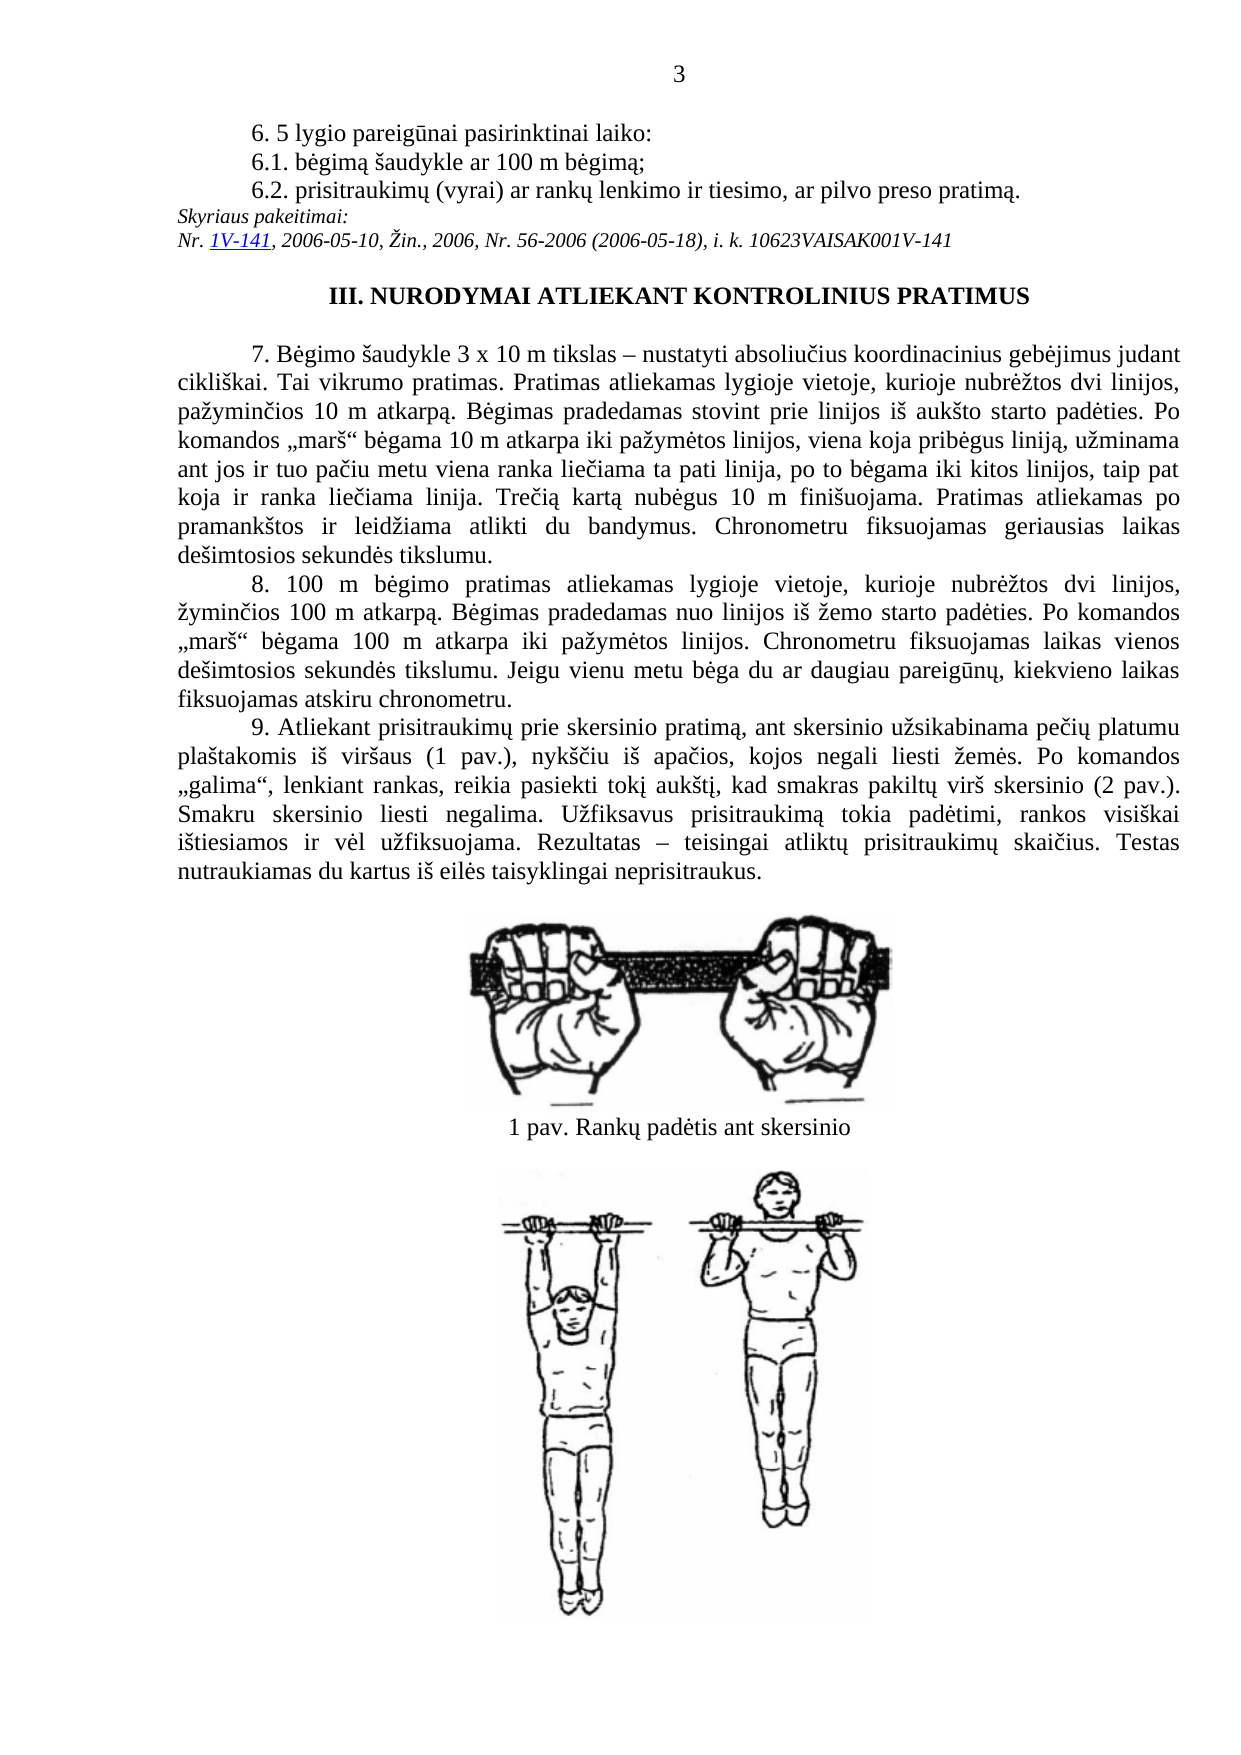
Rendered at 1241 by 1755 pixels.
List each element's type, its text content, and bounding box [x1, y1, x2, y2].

text 6.2. prisitraukimų (vyrai) ar rankų lenkimo ir tiesimo, ar pilvo preso pratimą. [177, 176, 1181, 204]
text 7. Bėgimo šaudykle 3 x 10 m tikslas – nustatyti absoliučius koordinacinius gebėjimus judant cikliškai. Tai vikrumo pratimas. Pratimas atliekamas lygioje vietoje, kurioje nubrėžtos dvi linijos, pažyminčios 10 m atkarpą. Bėgimas pradedamas stovint prie linijos iš aukšto starto padėties. Po komandos „marš“ bėgama 10 m atkarpa iki pažymėtos linijos, viena koja pribėgus liniją, užminama ant jos ir tuo pačiu metu viena ranka liečiama ta pati linija, po to bėgama iki kitos linijos, taip pat koja ir ranka liečiama linija. Trečią kartą nubėgus 10 m finišuojama. Pratimas atliekamas po pramankštos ir leidžiama atlikti du bandymus. Chronometru fiksuojamas geriausias laikas dešimtosios sekundės tikslumu. [177, 339, 1181, 569]
text 6. 5 lygio pareigūnai pasirinktinai laiko: [177, 118, 1181, 147]
text 9. Atliekant prisitraukimų prie skersinio pratimą, ant skersinio užsikabinama pečių platumu plaštakomis iš viršaus (1 pav.), nykščiu iš apačios, kojos negali liesti žemės. Po komandos „galima“, lenkiant rankas, reikia pasiekti tokį aukštį, kad smakras pakiltų virš skersinio (2 pav.). Smakru skersinio liesti negalima. Užfiksavus prisitraukimą tokia padėtimi, rankos visiškai ištiesiamos ir vėl užfiksuojama. Rezultatas – teisingai atliktų prisitraukimų skaičius. Testas nutraukiamas du kartus iš eilės taisyklingai neprisitraukus. [177, 712, 1181, 885]
text Skyriaus pakeitimai: [177, 204, 1181, 228]
text 8. 100 m bėgimo pratimas atliekamas lygioje vietoje, kurioje nubrėžtos dvi linijos, žyminčios 100 m atkarpą. Bėgimas pradedamas nuo linijos iš žemo starto padėties. Po komandos „marš“ bėgama 100 m atkarpa iki pažymėtos linijos. Chronometru fiksuojamas laikas vienos dešimtosios sekundės tikslumu. Jeigu vienu metu bėga du ar daugiau pareigūnų, kiekvieno laikas fiksuojamas atskiru chronometru. [177, 569, 1181, 712]
text Nr. 1V-141, 2006-05-10, Žin., 2006, Nr. 56-2006 (2006-05-18), i. k. 10623VAISAK001V-141 [177, 228, 1181, 252]
text III. NURODYMAI ATLIEKANT KONTROLINIUS PRATIMUS [177, 281, 1181, 310]
text 6.1. bėgimą šaudykle ar 100 m bėgimą; [177, 147, 1181, 176]
text 1 pav. Rankų padėtis ant skersinio [177, 1112, 1181, 1141]
